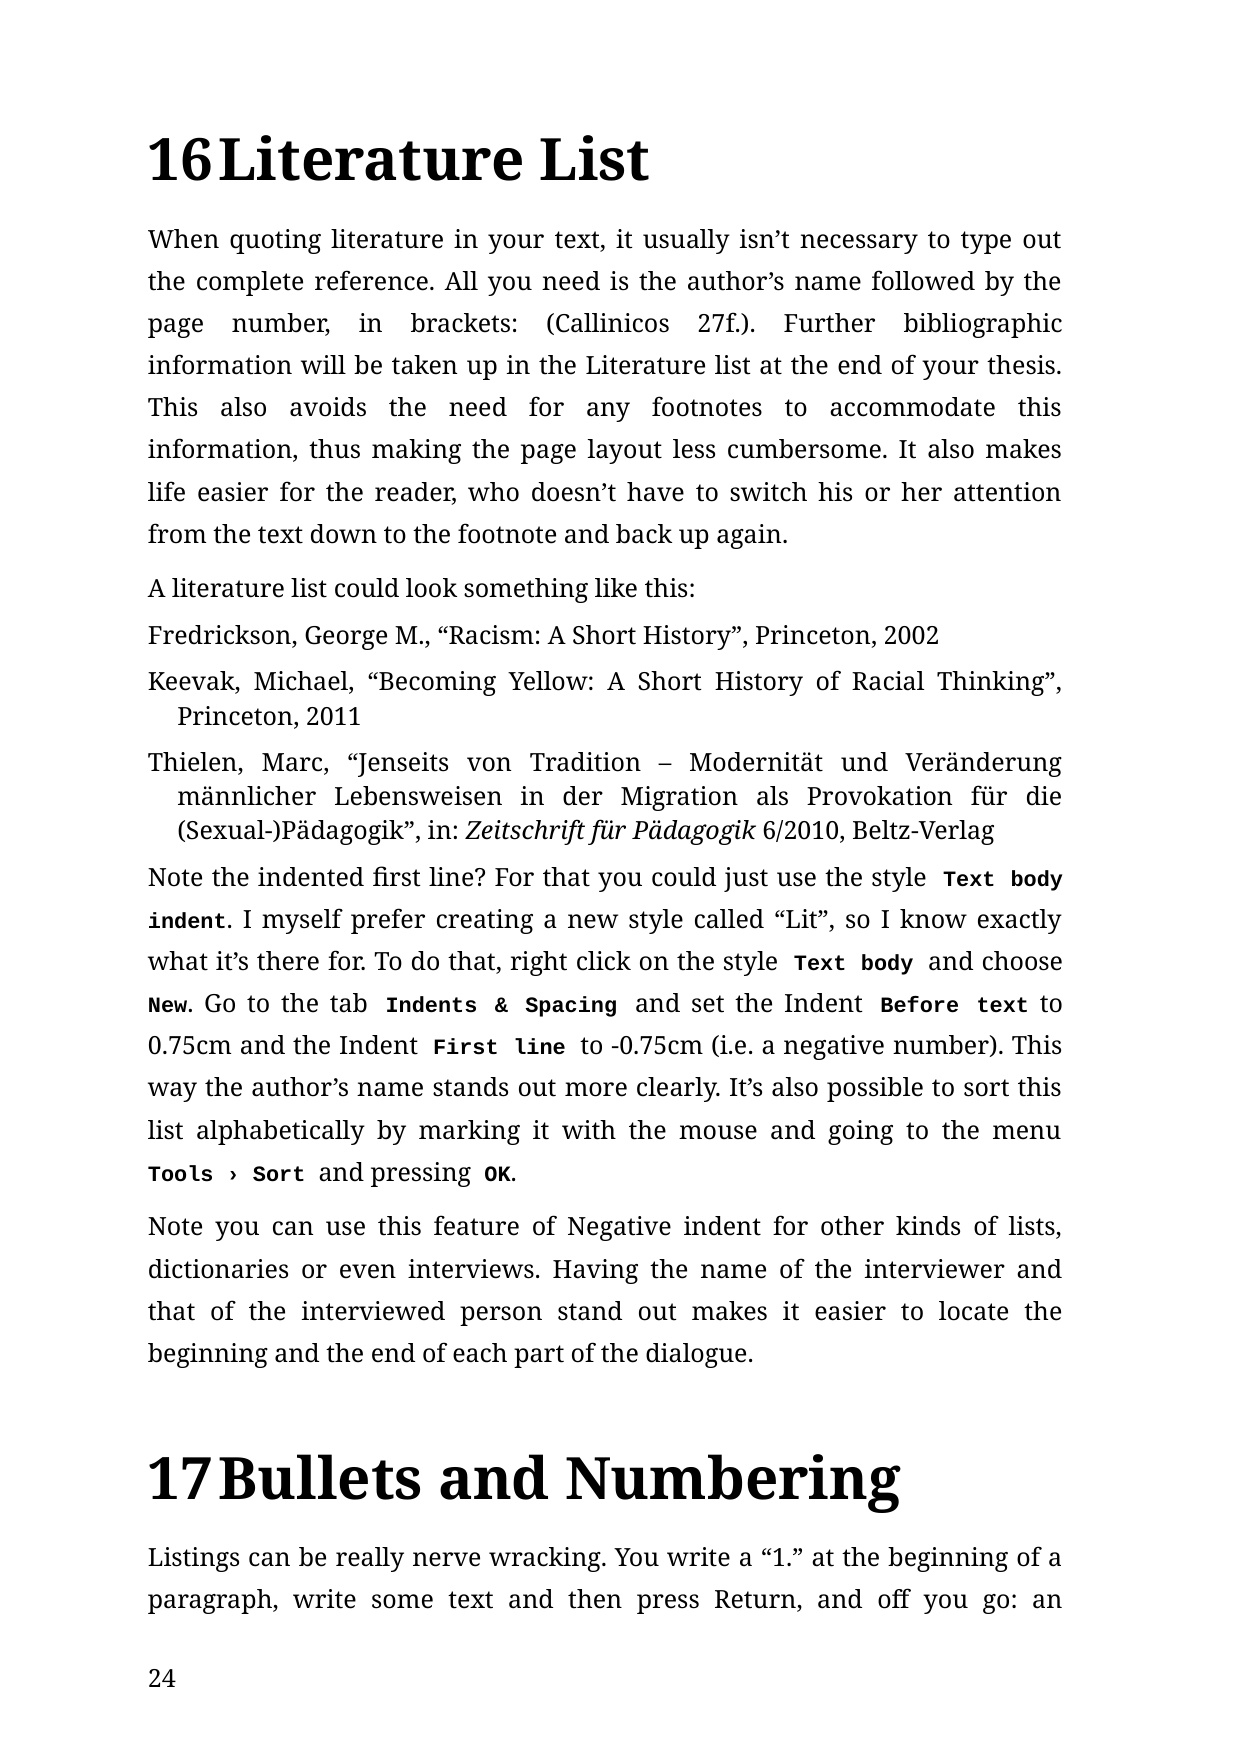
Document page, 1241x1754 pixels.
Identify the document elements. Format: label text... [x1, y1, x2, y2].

subtitle Literature List [148, 118, 1063, 198]
text Thielen, Marc, “Jenseits von Tradition – Modernität und Veränderung männlicher Lebensweisen in der Migration als Provokation für die (Sexual-)Pädagogik”, in: Zeitschrift für Pädagogik 6/​2010, Beltz-Verlag [148, 744, 1063, 847]
text A literature list could look something like this: [148, 571, 1063, 605]
text Fredrickson, George M., “Racism: A Short History”, Princeton, 2002 [148, 618, 1063, 652]
text Note you can use this feature of Negative indent for other kinds of lists, dictionaries or even interviews. Having the name of the interviewer and that of the interviewed person stand out makes it easier to locate the beginning and the end of each part of the dialogue. [148, 1209, 1063, 1370]
text Keevak, Michael, “Becoming Yellow: A Short History of Racial Thinking”, Princeton, 2011 [148, 664, 1063, 732]
text Listings can be really nerve wracking. You write a “1.” at the beginning of a paragraph, write some text and then press Return, and off you go: an [148, 1540, 1063, 1616]
subtitle Bullets and Numbering [148, 1437, 1063, 1516]
text When quoting literature in your text, it usually isn’t necessary to type out the complete reference. All you need is the author’s name followed by the page number, in brackets: (Callinicos 27f.). Further bibliographic information will be taken up in the Literature list at the end of your thesis. This also avoids the need for any footnotes to accommodate this information, thus making the page layout less cumbersome. It also makes life easier for the reader, who doesn’t have to switch his or her attention from the text down to the footnote and back up again. [148, 221, 1063, 551]
text Note the indented first line? For that you could just use the style Text body indent. I myself prefer creating a new style called “Lit”, so I know exactly what it’s there for. To do that, right click on the style Text body and choose New. Go to the tab Indents & Spacing and set the Indent Before text to 0.75cm and the Indent First line to -0.75cm (i.e. a negative number). This way the author’s name stands out more clearly. It’s also possible to sort this list alphabetically by marking it with the mouse and going to the menu Tools › Sort and pressing OK. [148, 859, 1063, 1188]
